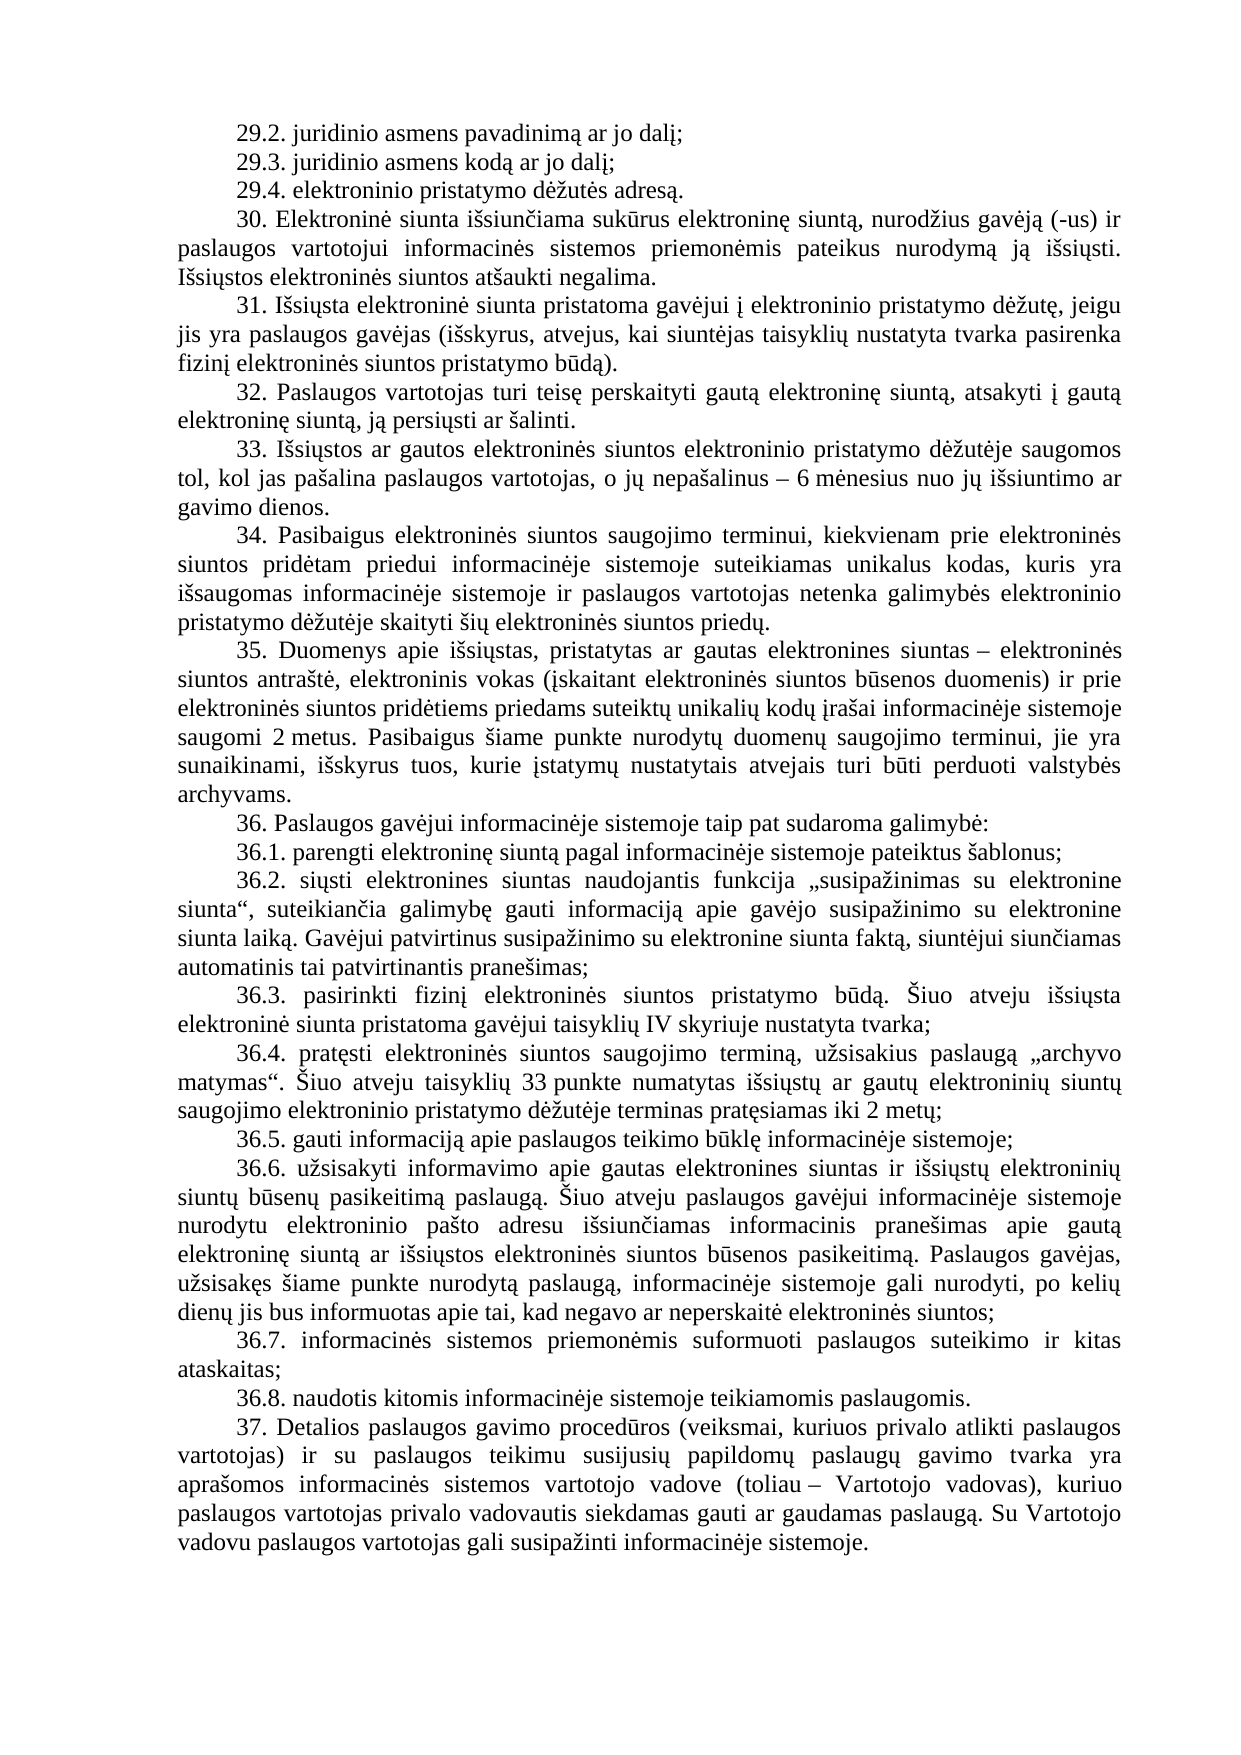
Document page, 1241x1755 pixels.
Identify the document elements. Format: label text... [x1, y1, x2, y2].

text 36.8. naudotis kitomis informacinėje sistemoje teikiamomis paslaugomis. [177, 1383, 1122, 1412]
text 33. Išsiųstos ar gautos elektroninės siuntos elektroninio pristatymo dėžutėje saugomos tol, kol jas pašalina paslaugos vartotojas, o jų nepašalinus – 6 mėnesius nuo jų išsiuntimo ar gavimo dienos. [177, 434, 1122, 521]
text 37. Detalios paslaugos gavimo procedūros (veiksmai, kuriuos privalo atlikti paslaugos vartotojas) ir su paslaugos teikimu susijusių papildomų paslaugų gavimo tvarka yra aprašomos informacinės sistemos vartotojo vadove (toliau – Vartotojo vadovas), kuriuo paslaugos vartotojas privalo vadovautis siekdamas gauti ar gaudamas paslaugą. Su Vartotojo vadovu paslaugos vartotojas gali susipažinti informacinėje sistemoje. [177, 1412, 1122, 1556]
text 29.3. juridinio asmens kodą ar jo dalį; [177, 147, 1122, 176]
text 32. Paslaugos vartotojas turi teisę perskaityti gautą elektroninę siuntą, atsakyti į gautą elektroninę siuntą, ją persiųsti ar šalinti. [177, 377, 1122, 434]
text 35. Duomenys apie išsiųstas, pristatytas ar gautas elektronines siuntas – elektroninės siuntos antraštė, elektroninis vokas (įskaitant elektroninės siuntos būsenos duomenis) ir prie elektroninės siuntos pridėtiems priedams suteiktų unikalių kodų įrašai informacinėje sistemoje saugomi 2 metus. Pasibaigus šiame punkte nurodytų duomenų saugojimo terminui, jie yra sunaikinami, išskyrus tuos, kurie įstatymų nustatytais atvejais turi būti perduoti valstybės archyvams. [177, 636, 1122, 808]
text 36.5. gauti informaciją apie paslaugos teikimo būklę informacinėje sistemoje; [177, 1124, 1122, 1153]
text 34. Pasibaigus elektroninės siuntos saugojimo terminui, kiekvienam prie elektroninės siuntos pridėtam priedui informacinėje sistemoje suteikiamas unikalus kodas, kuris yra išsaugomas informacinėje sistemoje ir paslaugos vartotojas netenka galimybės elektroninio pristatymo dėžutėje skaityti šių elektroninės siuntos priedų. [177, 521, 1122, 636]
text 30. Elektroninė siunta išsiunčiama sukūrus elektroninę siuntą, nurodžius gavėją (-us) ir paslaugos vartotojui informacinės sistemos priemonėmis pateikus nurodymą ją išsiųsti. Išsiųstos elektroninės siuntos atšaukti negalima. [177, 204, 1122, 291]
text 36.7. informacinės sistemos priemonėmis suformuoti paslaugos suteikimo ir kitas ataskaitas; [177, 1326, 1122, 1383]
text 36.2. siųsti elektronines siuntas naudojantis funkcija „susipažinimas su elektronine siunta“, suteikiančia galimybę gauti informaciją apie gavėjo susipažinimo su elektronine siunta laiką. Gavėjui patvirtinus susipažinimo su elektronine siunta faktą, siuntėjui siunčiamas automatinis tai patvirtinantis pranešimas; [177, 866, 1122, 981]
text 31. Išsiųsta elektroninė siunta pristatoma gavėjui į elektroninio pristatymo dėžutę, jeigu jis yra paslaugos gavėjas (išskyrus, atvejus, kai siuntėjas taisyklių nustatyta tvarka pasirenka fizinį elektroninės siuntos pristatymo būdą). [177, 291, 1122, 377]
text 36.4. pratęsti elektroninės siuntos saugojimo terminą, užsisakius paslaugą „archyvo matymas“. Šiuo atveju taisyklių 33 punkte numatytas išsiųstų ar gautų elektroninių siuntų saugojimo elektroninio pristatymo dėžutėje terminas pratęsiamas iki 2 metų; [177, 1038, 1122, 1124]
text 36. Paslaugos gavėjui informacinėje sistemoje taip pat sudaroma galimybė: [177, 808, 1122, 837]
text 36.1. parengti elektroninę siuntą pagal informacinėje sistemoje pateiktus šablonus; [177, 837, 1122, 866]
text 36.6. užsisakyti informavimo apie gautas elektronines siuntas ir išsiųstų elektroninių siuntų būsenų pasikeitimą paslaugą. Šiuo atveju paslaugos gavėjui informacinėje sistemoje nurodytu elektroninio pašto adresu išsiunčiamas informacinis pranešimas apie gautą elektroninę siuntą ar išsiųstos elektroninės siuntos būsenos pasikeitimą. Paslaugos gavėjas, užsisakęs šiame punkte nurodytą paslaugą, informacinėje sistemoje gali nurodyti, po kelių dienų jis bus informuotas apie tai, kad negavo ar neperskaitė elektroninės siuntos; [177, 1153, 1122, 1326]
text 36.3. pasirinkti fizinį elektroninės siuntos pristatymo būdą. Šiuo atveju išsiųsta elektroninė siunta pristatoma gavėjui taisyklių IV skyriuje nustatyta tvarka; [177, 981, 1122, 1038]
text 29.4. elektroninio pristatymo dėžutės adresą. [177, 176, 1122, 204]
text 29.2. juridinio asmens pavadinimą ar jo dalį; [177, 118, 1122, 147]
